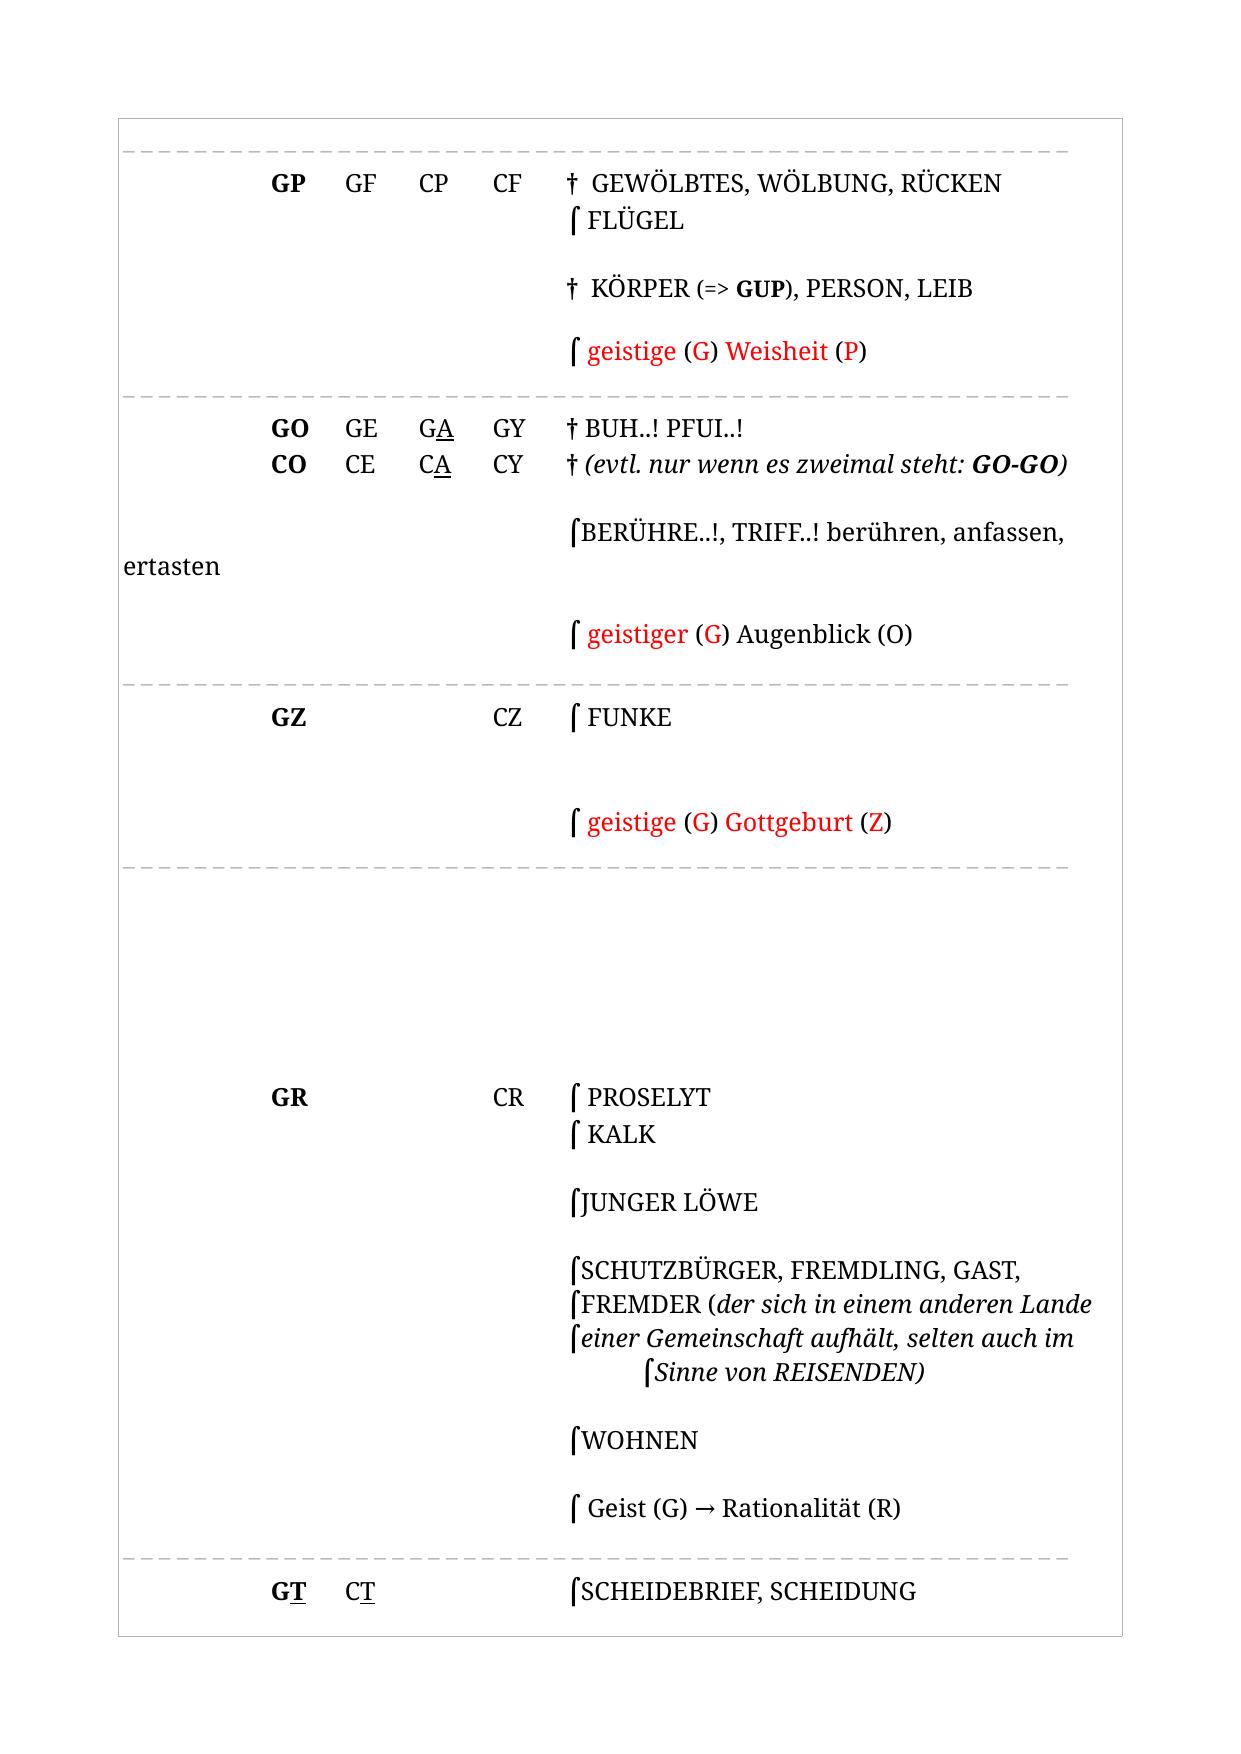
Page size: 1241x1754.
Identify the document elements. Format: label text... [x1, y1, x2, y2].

text ⌠BERÜHRE..!, TRIFF..! berühren, anfassen, ertasten [123, 515, 1117, 583]
text CO CE CA CY † (evtl. nur wenn es zweimal steht: GO-GO) [123, 447, 1117, 481]
text _ _ _ _ _ _ _ _ _ _ _ _ _ _ _ _ _ _ _ _ _ _ _ _ _ _ _ _ _ _ _ _ _ _ _ _ _ _ _ _ _ _ _ _ _ _ _ _ _ _ _ _ _ [123, 367, 1117, 401]
text _ _ _ _ _ _ _ _ _ _ _ _ _ _ _ _ _ _ _ _ _ _ _ _ _ _ _ _ _ _ _ _ _ _ _ _ _ _ _ _ _ _ _ _ _ _ _ _ _ _ _ _ _ [123, 838, 1117, 873]
text 73 eg GO GE GA GY † BUH..! PFUI..! [123, 401, 1117, 447]
text ⌠ KALK [123, 1116, 1117, 1151]
text ⌠SCHUTZBÜRGER, FREMDLING, GAST, [123, 1253, 1117, 1287]
text _ _ _ _ _ _ _ _ _ _ _ _ _ _ _ _ _ _ _ _ _ _ _ _ _ _ _ _ _ _ _ _ _ _ _ _ _ _ _ _ _ _ _ _ _ _ _ _ _ _ _ _ _ 12 jg GT CT ⌠SCHEIDEBRIEF, SCHEIDUNG [123, 1525, 1117, 1610]
text ⌠ geistige (G) Weisheit (P) [123, 333, 1117, 367]
text ⌠FREMDER (der sich in einem anderen Lande [123, 1287, 1117, 1321]
text _ _ _ _ _ _ _ _ _ _ _ _ _ _ _ _ _ _ _ _ _ _ _ _ _ _ _ _ _ _ _ _ _ _ _ _ _ _ _ _ _ _ _ _ _ _ _ _ _ _ _ _ _ 93 Ug GZ CZ ⌠ FUNKE [123, 651, 1117, 736]
text 203 rg GR CR ⌠ PROSELYT [123, 1071, 1117, 1116]
text ⌠einer Gemeinschaft aufhält, selten auch im ⌠Sinne von REISENDEN) [123, 1321, 1117, 1389]
text ⌠ geistige (G) Gottgeburt (Z) [123, 804, 1117, 838]
text ⌠ FLÜGEL [123, 202, 1117, 236]
text † KÖRPER (=> GUP), PERSON, LEIB [123, 271, 1117, 304]
text ⌠ Geist (G) → Rationalität (R) [123, 1491, 1117, 1525]
text ⌠ geistiger (G) Augenblick (O) [123, 617, 1117, 651]
text ⌠JUNGER LÖWE [123, 1184, 1117, 1219]
text 83 Pg GP GF CP CF † GEWÖLBTES, WÖLBUNG, RÜCKEN [123, 157, 1117, 202]
text _ _ _ _ _ _ _ _ _ _ _ _ _ _ _ _ _ _ _ _ _ _ _ _ _ _ _ _ _ _ _ _ _ _ _ _ _ _ _ _ _ _ _ _ _ _ _ _ _ _ _ _ _ [123, 123, 1117, 157]
text ⌠WOHNEN [123, 1423, 1117, 1457]
